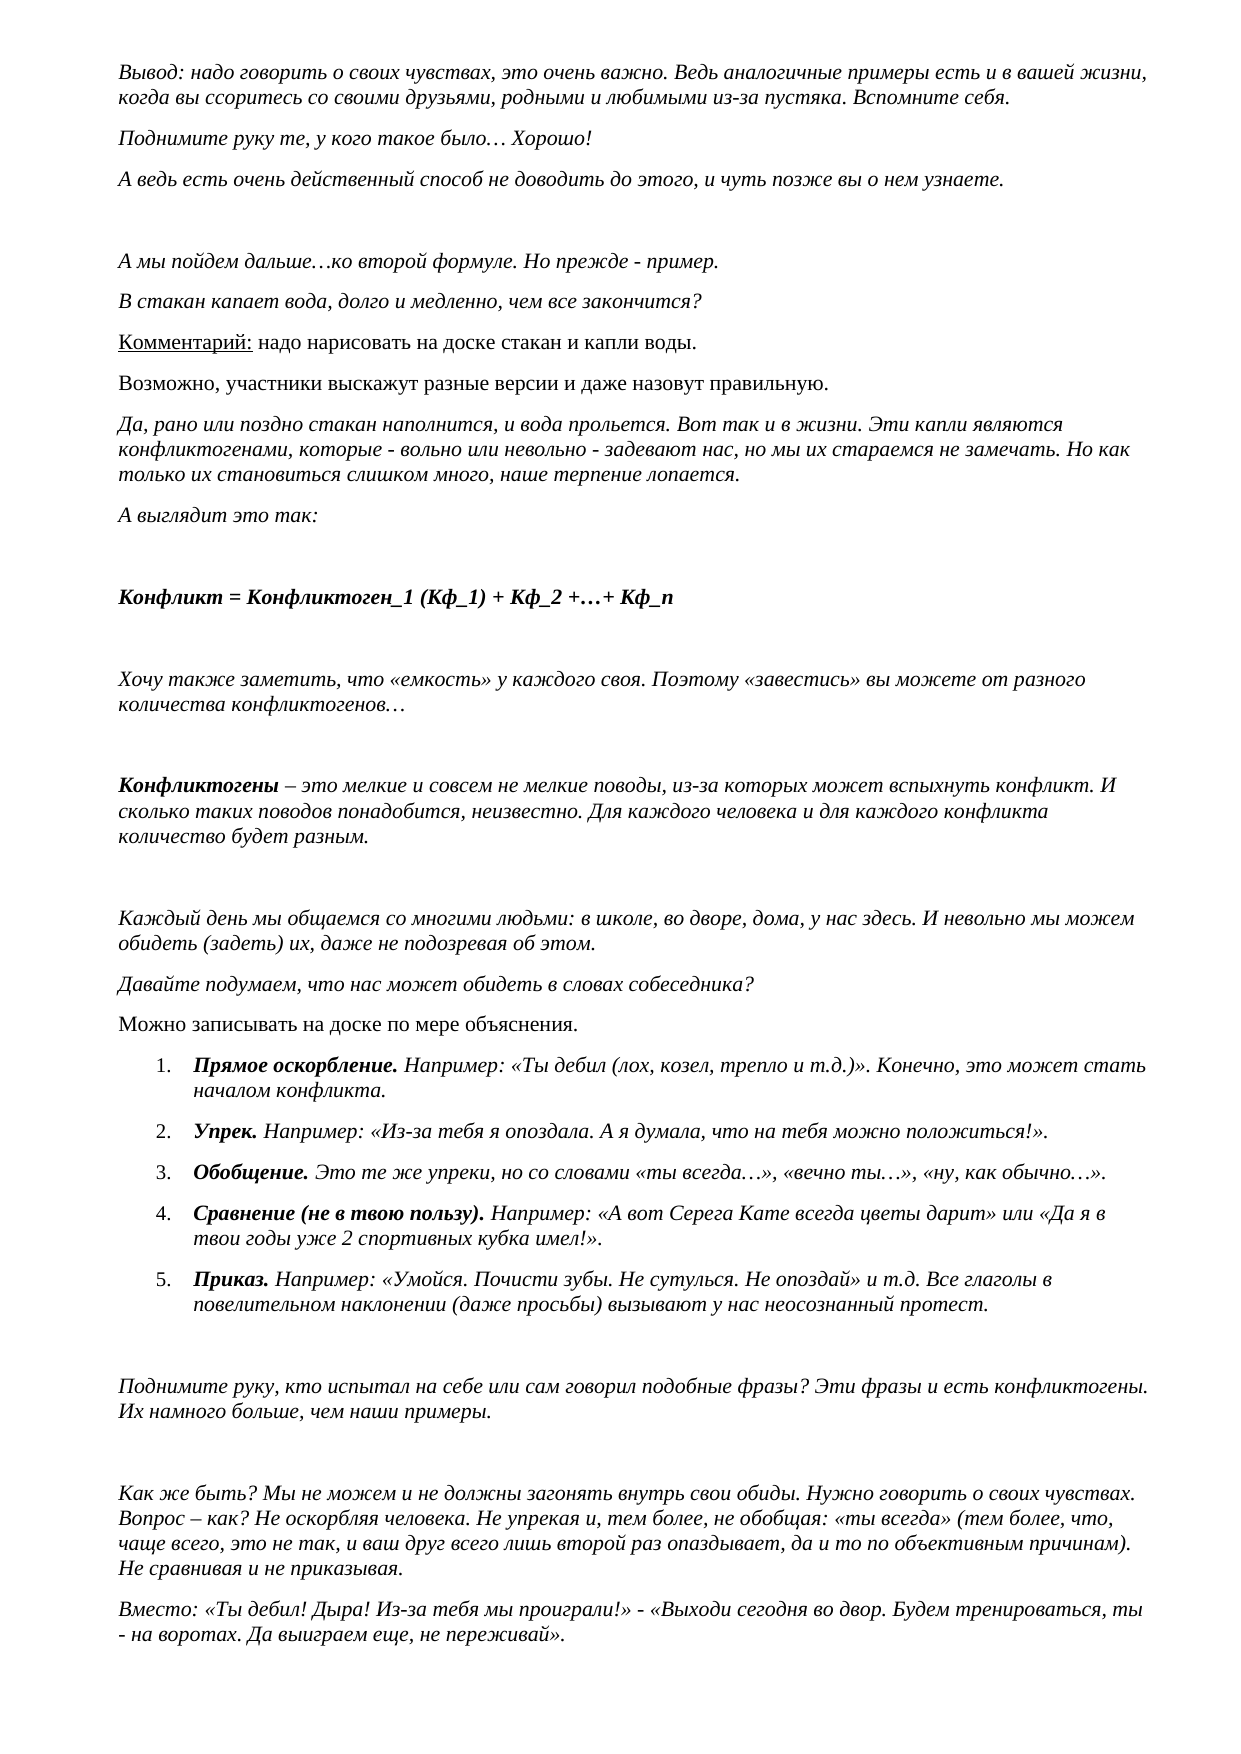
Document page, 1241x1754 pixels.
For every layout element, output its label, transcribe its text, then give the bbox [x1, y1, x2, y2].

text А мы пойдем дальше…ко второй формуле. Но прежде - пример. [118, 248, 1152, 273]
list Прямое оскорбление. Например: «Ты дебил (лох, козел, трепло и т.д.)». Конечно, это может стать началом конфликта. [156, 1052, 1152, 1103]
text Каждый день мы общаемся со многими людьми: в школе, во дворе, дома, у нас здесь. И невольно мы можем обидеть (задеть) их, даже не подозревая об этом. [118, 904, 1152, 955]
text Хочу также заметить, что «емкость» у каждого своя. Поэтому «завестись» вы можете от разного количества конфликтогенов… [118, 666, 1152, 716]
text Поднимите руку те, у кого такое было… Хорошо! [118, 125, 1152, 150]
list Приказ. Например: «Умойся. Почисти зубы. Не сутулься. Не опоздай» и т.д. Все глаголы в повелительном наклонении (даже просьбы) вызывают у нас неосознанный протест. [156, 1266, 1152, 1316]
text Да, рано или поздно стакан наполнится, и вода прольется. Вот так и в жизни. Эти капли являются конфликтогенами, которые - вольно или невольно - задевают нас, но мы их стараемся не замечать. Но как только их становиться слишком много, наше терпение лопается. [118, 411, 1152, 487]
text Можно записывать на доске по мере объяснения. [118, 1011, 1152, 1037]
text Комментарий: надо нарисовать на доске стакан и капли воды. [118, 329, 1152, 354]
text В стакан капает вода, долго и медленно, чем все закончится? [118, 288, 1152, 314]
text Вывод: надо говорить о своих чувствах, это очень важно. Ведь аналогичные примеры есть и в вашей жизни, когда вы ссоритесь со своими друзьями, родными и любимыми из-за пустяка. Вспомните себя. [118, 59, 1152, 109]
text Конфликт = Конфликтоген_1 (Кф_1) + Кф_2 +…+ Кф_n [118, 584, 1152, 609]
text А ведь есть очень действенный способ не доводить до этого, и чуть позже вы о нем узнаете. [118, 166, 1152, 191]
text А выглядит это так: [118, 502, 1152, 527]
text Вместо: «Ты дебил! Дыра! Из-за тебя мы проиграли!» - «Выходи сегодня во двор. Будем тренироваться, ты - на воротах. Да выиграем еще, не переживай». [118, 1596, 1152, 1647]
list Сравнение (не в твою пользу). Например: «А вот Серега Кате всегда цветы дарит» или «Да я в твои годы уже 2 спортивных кубка имел!». [156, 1200, 1152, 1250]
text Давайте подумаем, что нас может обидеть в словах собеседника? [118, 971, 1152, 996]
list Обобщение. Это те же упреки, но со словами «ты всегда…», «вечно ты…», «ну, как обычно…». [156, 1159, 1152, 1184]
text Возможно, участники выскажут разные версии и даже назовут правильную. [118, 370, 1152, 395]
text Поднимите руку, кто испытал на себе или сам говорил подобные фразы? Эти фразы и есть конфликтогены. Их намного больше, чем наши примеры. [118, 1373, 1152, 1423]
text Конфликтогены – это мелкие и совсем не мелкие поводы, из-за которых может вспыхнуть конфликт. И сколько таких поводов понадобится, неизвестно. Для каждого человека и для каждого конфликта количество будет разным. [118, 772, 1152, 848]
text Как же быть? Мы не можем и не должны загонять внутрь свои обиды. Нужно говорить о своих чувствах. Вопрос – как? Не оскорбляя человека. Не упрекая и, тем более, не обобщая: «ты всегда» (тем более, что, чаще всего, это не так, и ваш друг всего лишь второй раз опаздывает, да и то по объективным причинам). Не сравнивая и не приказывая. [118, 1480, 1152, 1581]
list Упрек. Например: «Из-за тебя я опоздала. А я думала, что на тебя можно положиться!». [156, 1118, 1152, 1143]
